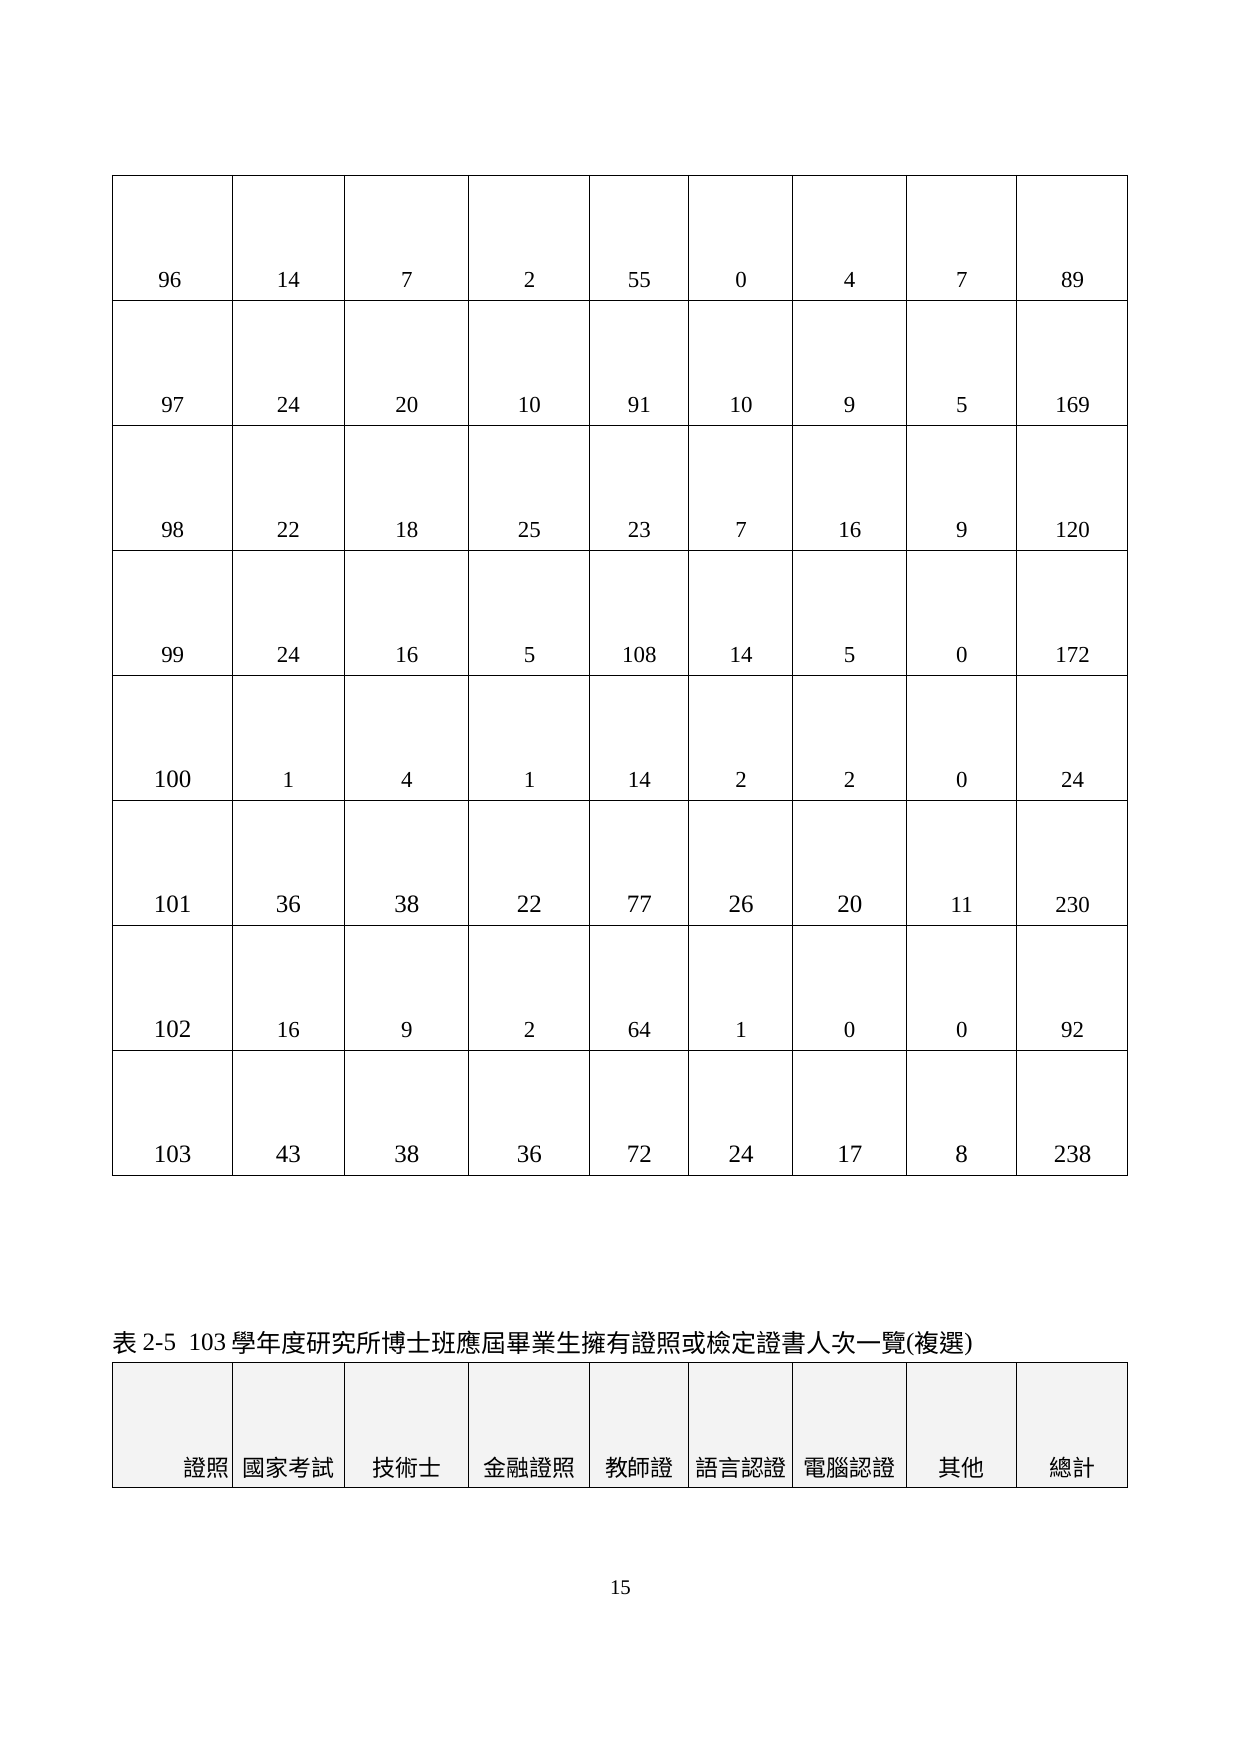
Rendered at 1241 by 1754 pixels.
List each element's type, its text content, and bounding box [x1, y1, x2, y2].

table_cell 22 [233, 426, 344, 550]
table_cell 14 [590, 676, 688, 800]
table_cell 96 [113, 176, 232, 300]
table_cell 2 [793, 676, 906, 800]
table_header 教師證 [590, 1363, 688, 1487]
table_cell 5 [793, 551, 906, 675]
table_cell 18 [345, 426, 468, 550]
table_cell 24 [233, 301, 344, 425]
table_cell 9 [793, 301, 906, 425]
table_cell 36 [233, 801, 344, 925]
table_cell 91 [590, 301, 688, 425]
table_cell 77 [590, 801, 688, 925]
table_cell 102 [113, 926, 232, 1050]
table_cell 38 [345, 1051, 468, 1175]
table_cell 16 [233, 926, 344, 1050]
table_cell 0 [907, 551, 1016, 675]
table_cell 98 [113, 426, 232, 550]
table_cell 10 [689, 301, 792, 425]
table_header 語言認證 [689, 1363, 792, 1487]
table_cell 100 [113, 676, 232, 800]
table_cell 238 [1017, 1051, 1127, 1175]
table_cell 55 [590, 176, 688, 300]
table_cell 89 [1017, 176, 1127, 300]
table_cell 0 [907, 676, 1016, 800]
table_cell 11 [907, 801, 1016, 925]
table_cell 26 [689, 801, 792, 925]
table_cell 64 [590, 926, 688, 1050]
table_header 總計 [1017, 1363, 1127, 1487]
table_cell 43 [233, 1051, 344, 1175]
table_cell 24 [233, 551, 344, 675]
table_cell 0 [793, 926, 906, 1050]
table_cell 8 [907, 1051, 1016, 1175]
table_cell 10 [469, 301, 589, 425]
table_header 技術士 [345, 1363, 468, 1487]
table_cell 172 [1017, 551, 1127, 675]
table_cell 101 [113, 801, 232, 925]
table_cell 2 [469, 176, 589, 300]
table_cell 9 [345, 926, 468, 1050]
table_cell 7 [907, 176, 1016, 300]
table_cell 99 [113, 551, 232, 675]
table_cell 16 [345, 551, 468, 675]
table_cell 5 [907, 301, 1016, 425]
table_cell 72 [590, 1051, 688, 1175]
table_cell 36 [469, 1051, 589, 1175]
table_header 電腦認證 [793, 1363, 906, 1487]
table_cell 4 [345, 676, 468, 800]
table_cell 20 [345, 301, 468, 425]
table_cell 1 [233, 676, 344, 800]
table_header 證照 [113, 1363, 232, 1487]
table_cell 5 [469, 551, 589, 675]
table_cell 25 [469, 426, 589, 550]
table_cell 4 [793, 176, 906, 300]
table_cell 169 [1017, 301, 1127, 425]
table_cell 1 [689, 926, 792, 1050]
table_cell 22 [469, 801, 589, 925]
table_header 金融證照 [469, 1363, 589, 1487]
table_cell 23 [590, 426, 688, 550]
table_cell 24 [1017, 676, 1127, 800]
table_header 國家考試 [233, 1363, 344, 1487]
table_cell 7 [689, 426, 792, 550]
table_cell 24 [689, 1051, 792, 1175]
table_cell 2 [689, 676, 792, 800]
table_cell 17 [793, 1051, 906, 1175]
table_cell 92 [1017, 926, 1127, 1050]
table_cell 120 [1017, 426, 1127, 550]
table_header 其他 [907, 1363, 1016, 1487]
table_cell 2 [469, 926, 589, 1050]
text 表2-5 103學年度研究所博士班應屆畢業生擁有證照或檢定證書人次一覽(複選) [112, 1300, 1128, 1362]
table_cell 9 [907, 426, 1016, 550]
table_cell 97 [113, 301, 232, 425]
table_cell 103 [113, 1051, 232, 1175]
table_cell 14 [689, 551, 792, 675]
table_cell 230 [1017, 801, 1127, 925]
table_cell 1 [469, 676, 589, 800]
table_cell 20 [793, 801, 906, 925]
table_cell 108 [590, 551, 688, 675]
table_cell 16 [793, 426, 906, 550]
table_cell 14 [233, 176, 344, 300]
table_cell 7 [345, 176, 468, 300]
table_cell 0 [907, 926, 1016, 1050]
table_cell 38 [345, 801, 468, 925]
table_cell 0 [689, 176, 792, 300]
